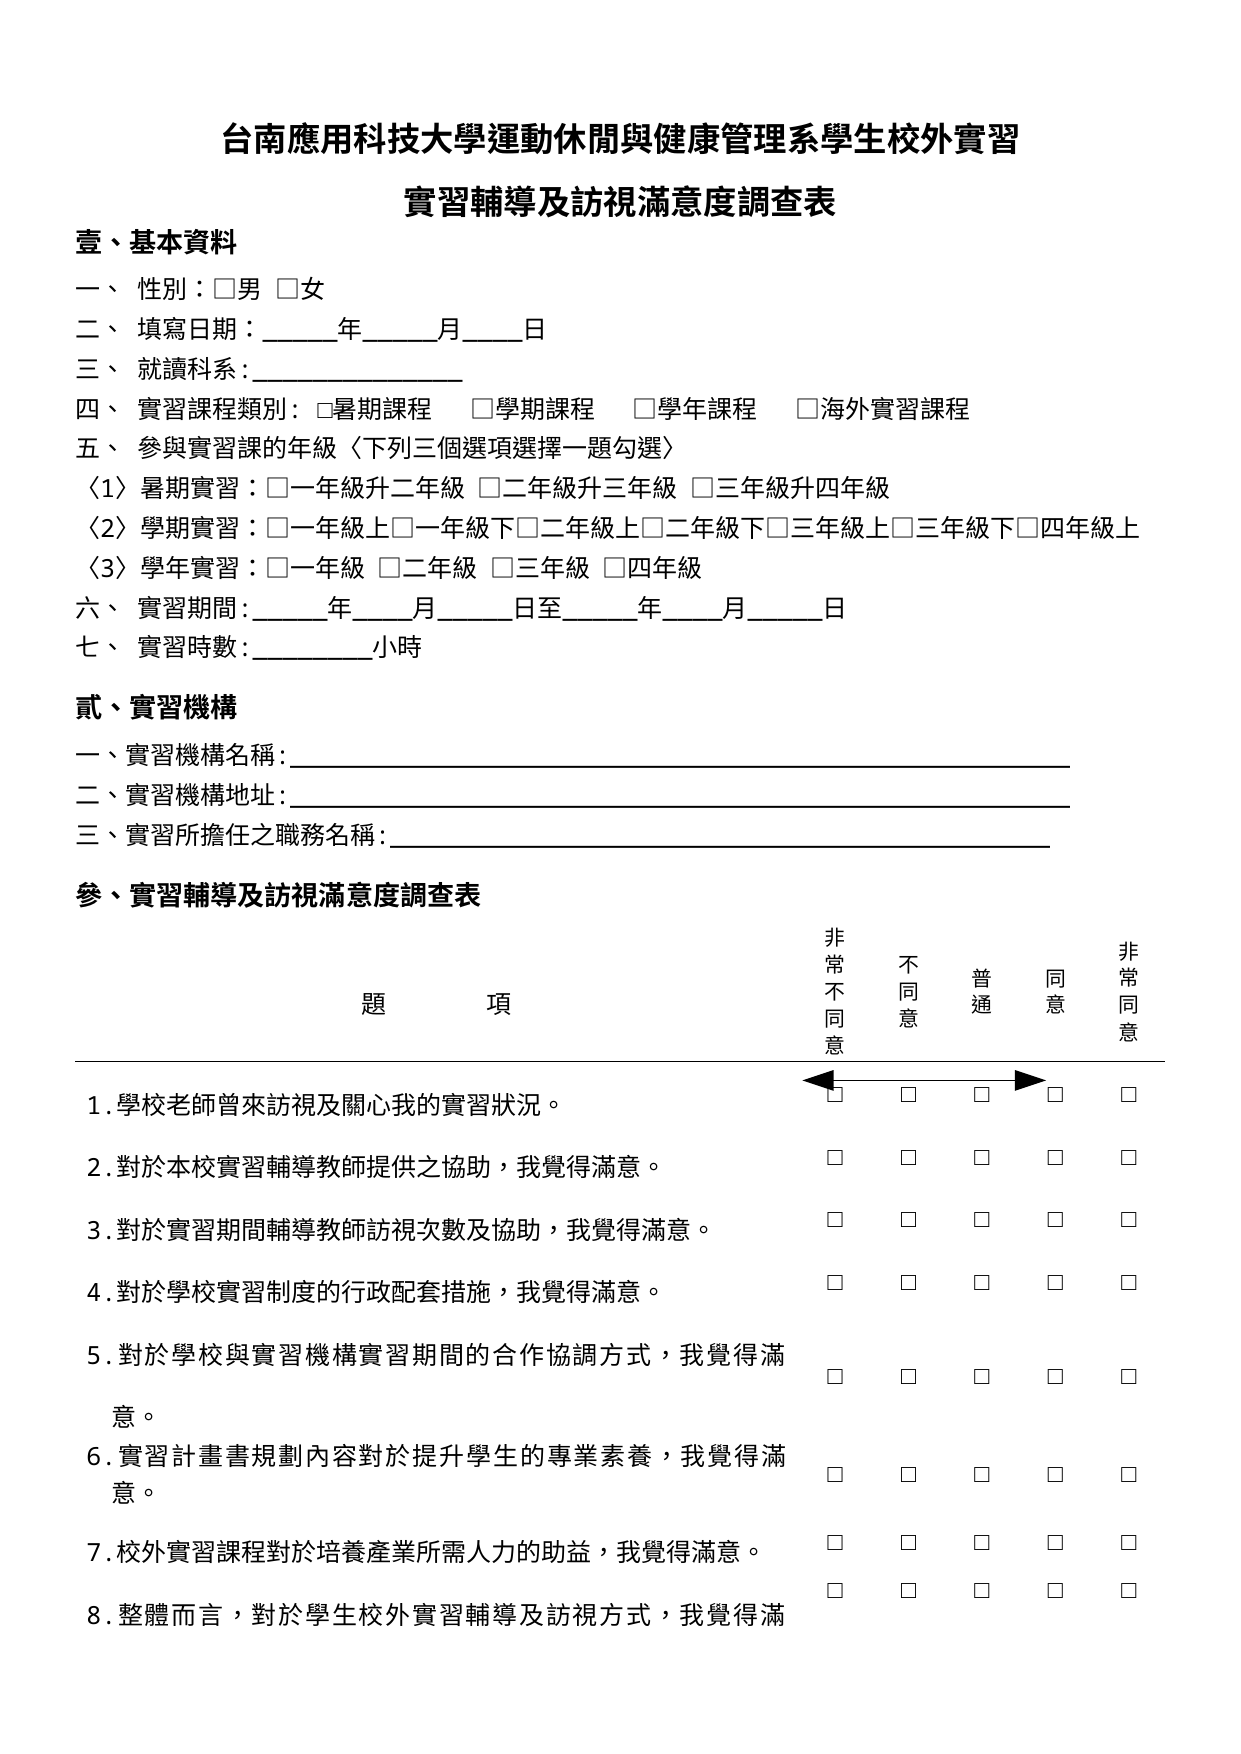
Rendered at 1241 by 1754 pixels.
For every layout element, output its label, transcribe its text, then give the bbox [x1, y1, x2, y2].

table_cell □ [945, 1509, 1018, 1572]
table_cell □ [798, 1124, 871, 1187]
table_cell □ [1018, 1124, 1092, 1187]
table_cell □ [945, 1124, 1018, 1187]
table_header 題項 [75, 923, 798, 1061]
table_cell 8.整體而言，對於學生校外實習輔導及訪視方式，我覺得滿 [75, 1572, 798, 1634]
table_cell [871, 1062, 945, 1080]
text 二、實習機構地址:____________________________________________________ [75, 775, 1165, 812]
table_cell □ [1092, 1124, 1165, 1187]
text 壹、基本資料 [75, 221, 1165, 260]
text 一、 性別：□男 □女 [75, 270, 1165, 306]
table_cell □ [1018, 1062, 1092, 1124]
table_cell □ [1092, 1509, 1165, 1572]
table_cell □ [798, 1062, 871, 1124]
table_cell □ [798, 1437, 871, 1509]
table_cell □ [798, 1312, 871, 1437]
table_cell □ [871, 1124, 945, 1187]
text 五、 參與實習課的年級〈下列三個選項選擇一題勾選〉 [75, 429, 1165, 465]
subtitle 台南應用科技大學運動休閒與健康管理系學生校外實習 [75, 96, 1165, 158]
text 〈3〉學年實習：□一年級 □二年級 □三年級 □四年級 [75, 548, 1165, 584]
text 七、 實習時數:________小時 [75, 628, 1165, 664]
table_cell □ [1018, 1572, 1092, 1634]
table_cell □ [945, 1312, 1018, 1437]
table_cell 5.對於學校與實習機構實習期間的合作協調方式，我覺得滿意。 [75, 1312, 798, 1437]
text 二、 填寫日期：_____年_____月____日 [75, 309, 1165, 346]
table_header 不同意 [871, 923, 945, 1061]
table_cell □ [871, 1572, 945, 1634]
table_cell □ [1092, 1437, 1165, 1509]
table_header 普通 [945, 923, 1018, 1061]
text 參、實習輔導及訪視滿意度調查表 [75, 874, 1165, 913]
table_cell [945, 1062, 1018, 1080]
table_cell 6.實習計畫書規劃內容對於提升學生的專業素養，我覺得滿意。 [75, 1437, 798, 1509]
table_cell 7.校外實習課程對於培養產業所需人力的助益，我覺得滿意。 [75, 1509, 798, 1572]
table_cell □ [1092, 1062, 1165, 1124]
table_cell 4.對於學校實習制度的行政配套措施，我覺得滿意。 [75, 1249, 798, 1312]
table_cell □ [1018, 1249, 1092, 1312]
text 四、 實習課程類別: □暑期課程 □學期課程 □學年課程 □海外實習課程 [75, 389, 1165, 425]
table_cell □ [945, 1081, 1018, 1124]
table_cell □ [945, 1187, 1018, 1249]
table_cell □ [1092, 1572, 1165, 1634]
table_cell 1.學校老師曾來訪視及關心我的實習狀況。 [75, 1062, 798, 1124]
table_header 同意 [1018, 923, 1092, 1061]
subtitle 實習輔導及訪視滿意度調查表 [75, 158, 1165, 221]
table_cell □ [1092, 1249, 1165, 1312]
table_cell □ [798, 1249, 871, 1312]
text 一、實習機構名稱:____________________________________________________ [75, 736, 1165, 772]
table_cell □ [871, 1312, 945, 1437]
text 三、實習所擔任之職務名稱:____________________________________________ [75, 815, 1165, 851]
table_header 非常不同意 [798, 923, 871, 1061]
table_cell 2.對於本校實習輔導教師提供之協助，我覺得滿意。 [75, 1124, 798, 1187]
table_cell □ [1018, 1312, 1092, 1437]
table_header 非常同意 [1092, 923, 1165, 1061]
table_cell □ [871, 1081, 945, 1124]
table_cell □ [1018, 1437, 1092, 1509]
table_cell □ [1092, 1187, 1165, 1249]
table_cell □ [945, 1249, 1018, 1312]
text 〈1〉暑期實習：□一年級升二年級 □二年級升三年級 □三年級升四年級 [75, 469, 1165, 505]
table_cell □ [945, 1572, 1018, 1634]
table_cell □ [798, 1509, 871, 1572]
text 〈2〉學期實習：□一年級上□一年級下□二年級上□二年級下□三年級上□三年級下□四年級上 [46, 508, 1165, 545]
table_cell □ [798, 1572, 871, 1634]
table_cell □ [871, 1187, 945, 1249]
table_cell 3.對於實習期間輔導教師訪視次數及協助，我覺得滿意。 [75, 1187, 798, 1249]
table_cell □ [871, 1509, 945, 1572]
table_cell □ [1018, 1509, 1092, 1572]
table_cell □ [1092, 1312, 1165, 1437]
table_cell □ [798, 1187, 871, 1249]
text 三、 就讀科系:______________ [75, 349, 1165, 386]
table_cell □ [871, 1437, 945, 1509]
table_cell □ [945, 1437, 1018, 1509]
table_cell □ [871, 1249, 945, 1312]
text 六、 實習期間:_____年____月_____日至_____年____月_____日 [75, 588, 1165, 624]
table_cell □ [1018, 1187, 1092, 1249]
text 貳、實習機構 [75, 686, 1165, 726]
